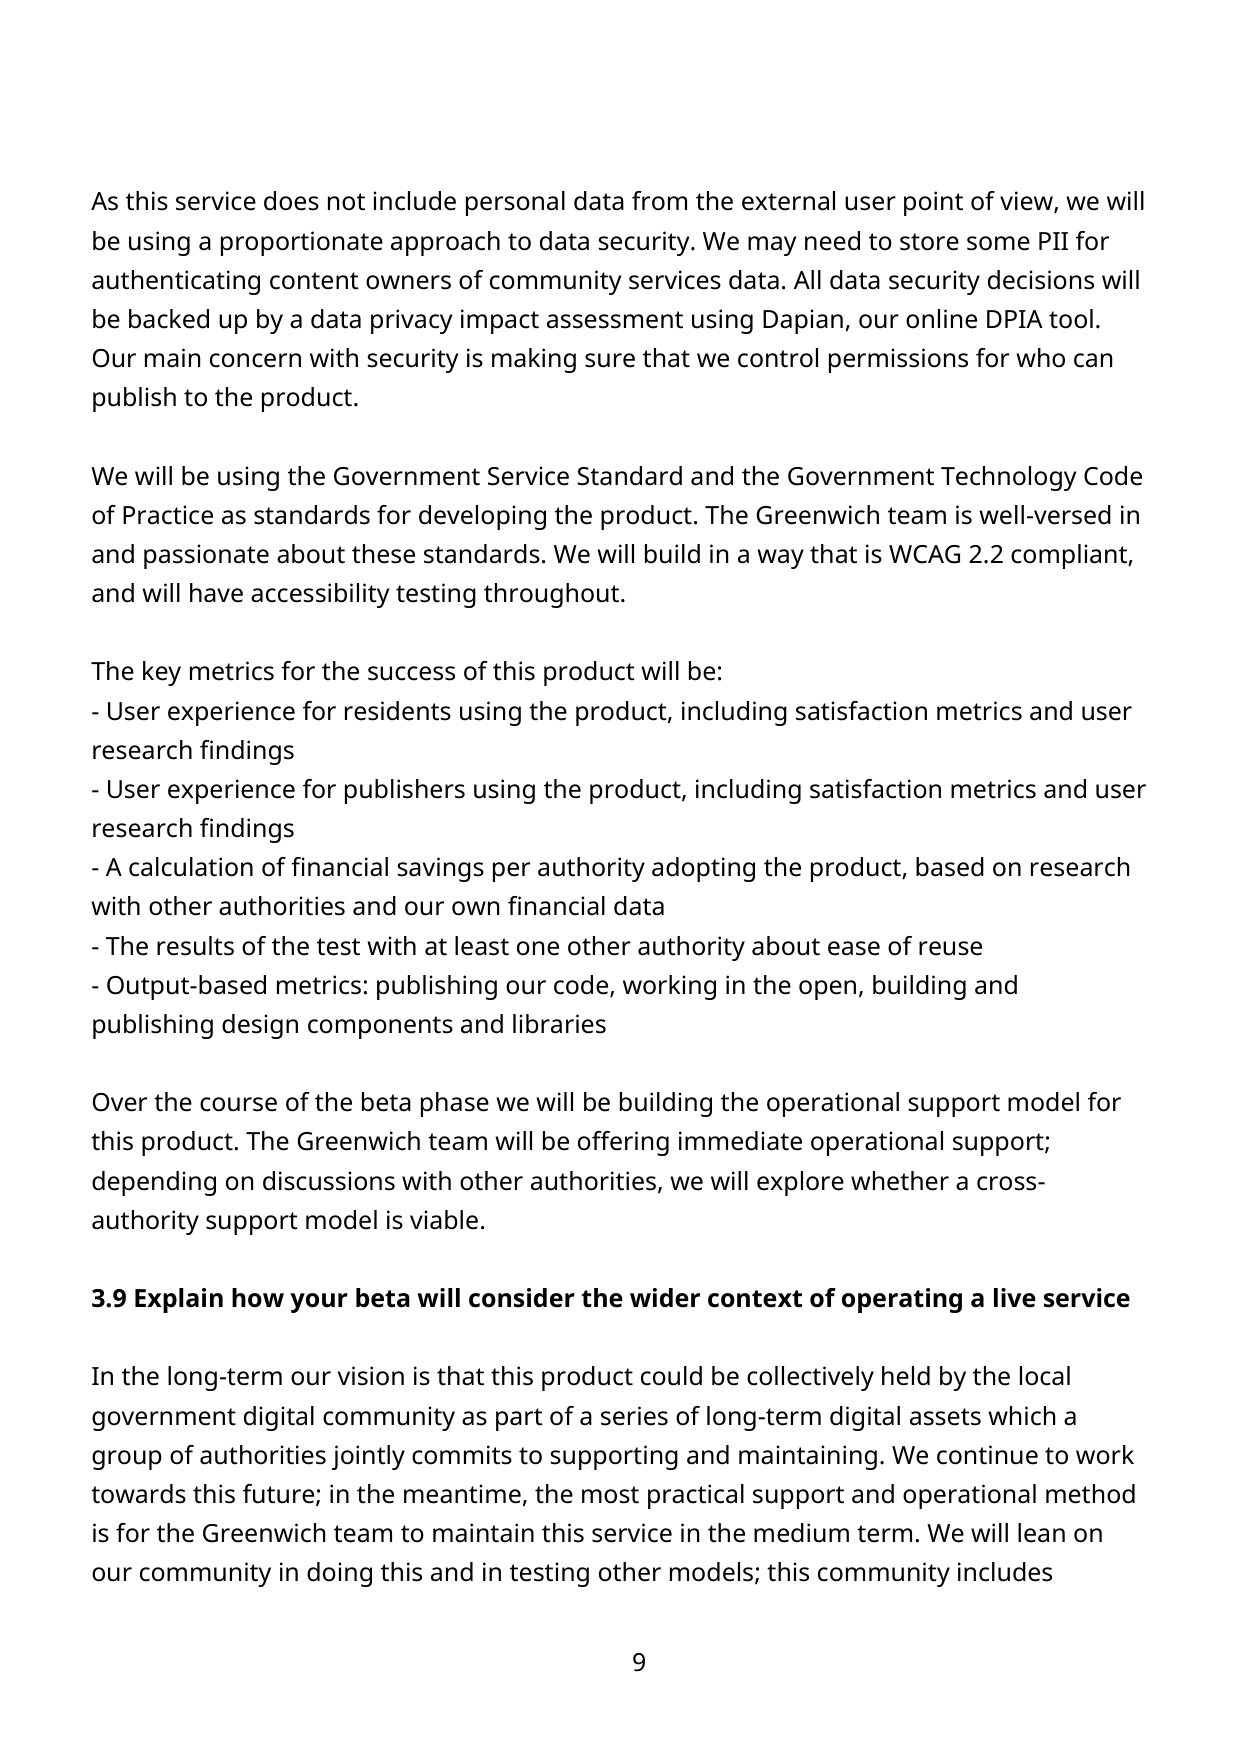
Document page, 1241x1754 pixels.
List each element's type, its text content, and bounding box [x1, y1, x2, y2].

text As this service does not include personal data from the external user point of view, we will be using a proportionate approach to data security. We may need to store some PII for authenticating content owners of community services data. All data security decisions will be backed up by a data privacy impact assessment using Dapian, our online DPIA tool. Our main concern with security is making sure that we control permissions for who can publish to the product. [91, 184, 1149, 414]
text We will be using the Government Service Standard and the Government Technology Code of Practice as standards for developing the product. The Greenwich team is well-versed in and passionate about these standards. We will build in a way that is WCAG 2.2 compliant, and will have accessibility testing throughout. [91, 458, 1149, 610]
text - The results of the test with at least one other authority about ease of reuse [91, 928, 1149, 962]
text - Output-based metrics: publishing our code, working in the open, building and publishing design components and libraries [91, 967, 1149, 1041]
text The key metrics for the success of this product will be: [91, 654, 1149, 688]
text - A calculation of financial savings per authority adopting the product, based on research with other authorities and our own financial data [91, 850, 1149, 923]
text 3.9 Explain how your beta will consider the wider context of operating a live service [91, 1281, 1149, 1315]
text In the long-term our vision is that this product could be collectively held by the local government digital community as part of a series of long-term digital assets which a group of authorities jointly commits to supporting and maintaining. We continue to work towards this future; in the meantime, the most practical support and operational method is for the Greenwich team to maintain this service in the medium term. We will lean on our community in doing this and in testing other models; this community includes [91, 1359, 1149, 1589]
text - User experience for publishers using the product, including satisfaction metrics and user research findings [91, 772, 1149, 845]
text - User experience for residents using the product, including satisfaction metrics and user research findings [91, 693, 1149, 766]
text Over the course of the beta phase we will be building the operational support model for this product. The Greenwich team will be offering immediate operational support; depending on discussions with other authorities, we will explore whether a cross-authority support model is viable. [91, 1085, 1149, 1236]
